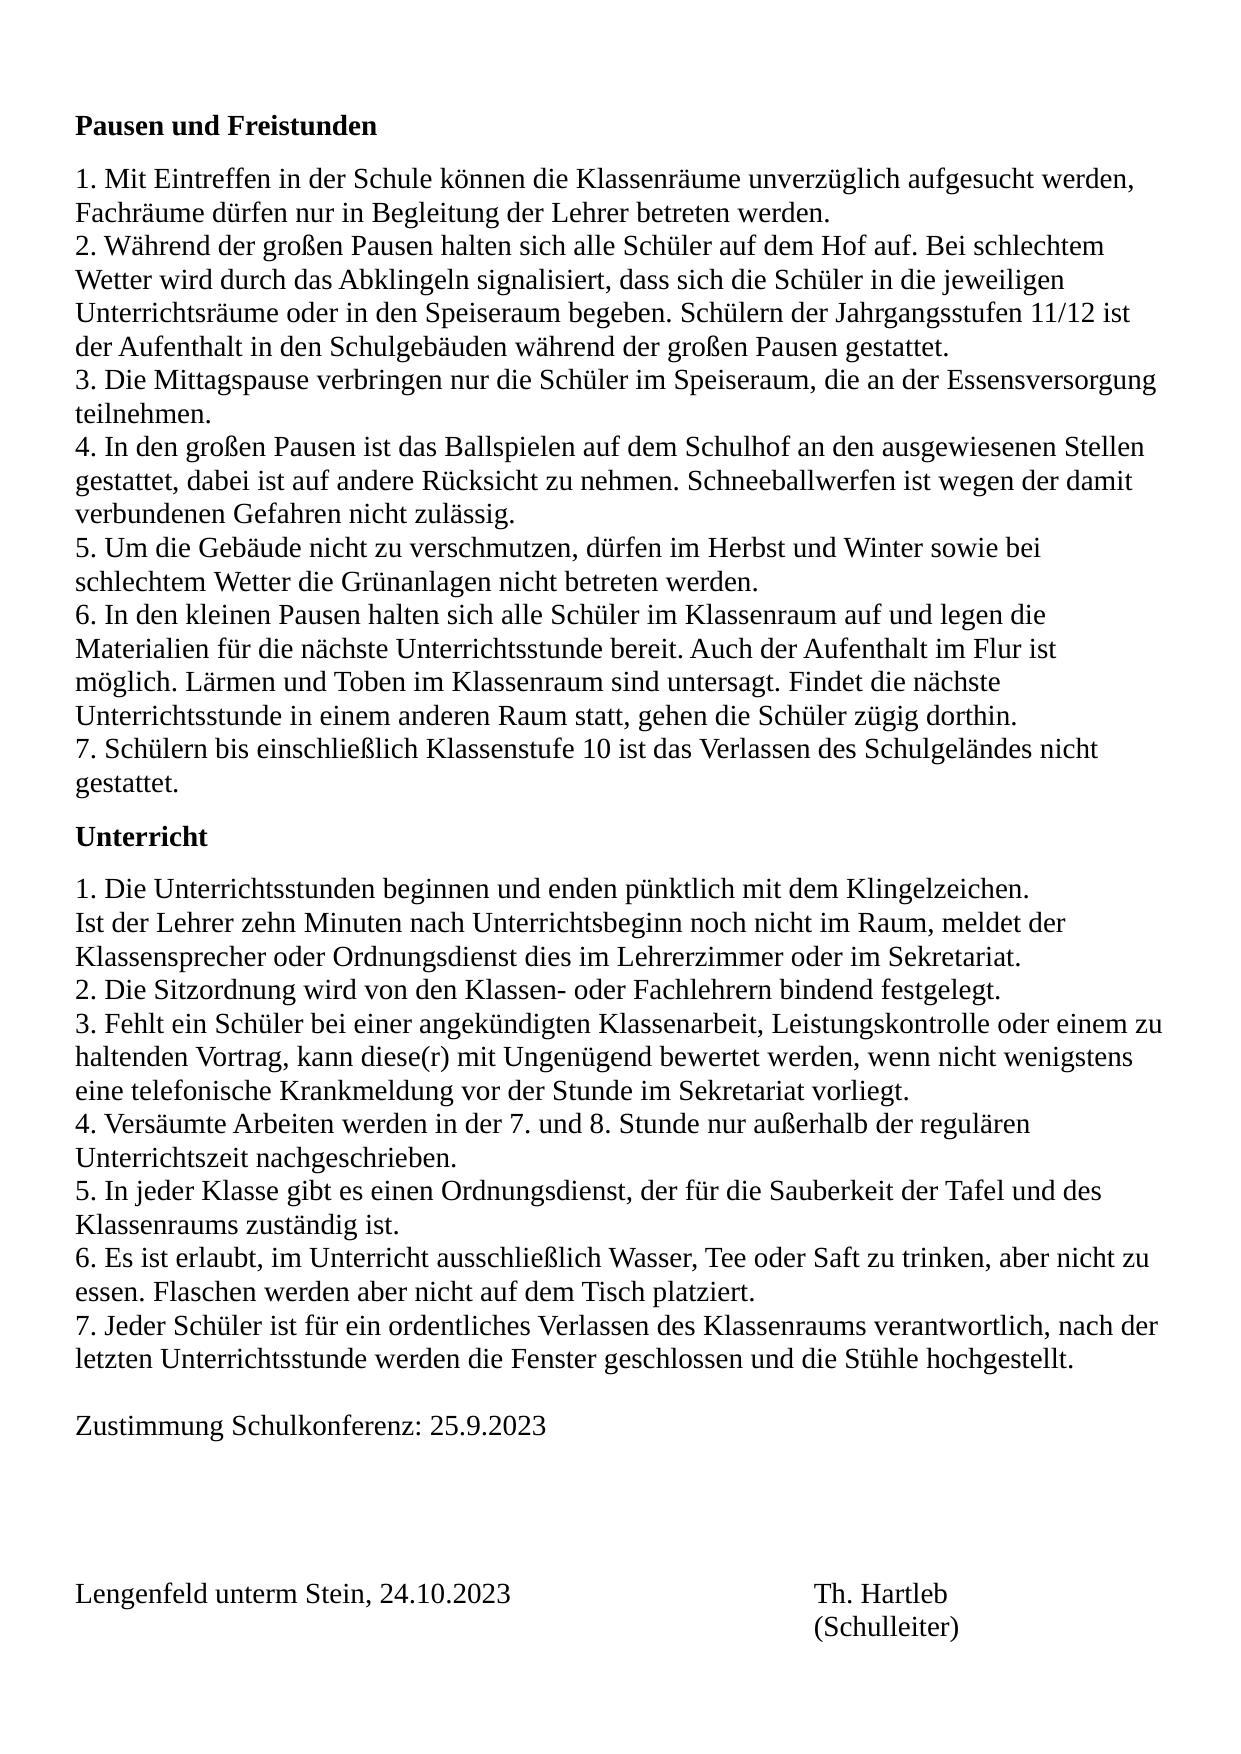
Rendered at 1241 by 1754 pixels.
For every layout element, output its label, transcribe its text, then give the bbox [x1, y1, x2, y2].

text 7. Jeder Schüler ist für ein ordentliches Verlassen des Klassenraums verantwortlich, nach der letzten Unterrichtsstunde werden die Fenster geschlossen und die Stühle hochgestellt. [75, 1308, 1165, 1375]
text 5. In jeder Klasse gibt es einen Ordnungsdienst, der für die Sauberkeit der Tafel und des Klassenraums zuständig ist. [75, 1173, 1165, 1241]
text 3. Die Mittagspause verbringen nur die Schüler im Speiseraum, die an der Essensversorgung teilnehmen. [75, 362, 1165, 429]
text 2. Während der großen Pausen halten sich alle Schüler auf dem Hof auf. Bei schlechtem Wetter wird durch das Abklingeln signalisiert, dass sich die Schüler in die jeweiligen Unterrichtsräume oder in den Speiseraum begeben. Schülern der Jahrgangsstufen 11/12 ist der Aufenthalt in den Schulgebäuden während der großen Pausen gestattet. [75, 228, 1165, 362]
text Unterricht [75, 819, 1165, 852]
text 7. Schülern bis einschließlich Klassenstufe 10 ist das Verlassen des Schulgeländes nicht gestattet. [75, 731, 1165, 798]
text 6. Es ist erlaubt, im Unterricht ausschließlich Wasser, Tee oder Saft zu trinken, aber nicht zu essen. Flaschen werden aber nicht auf dem Tisch platziert. [75, 1241, 1165, 1308]
text 1. Mit Eintreffen in der Schule können die Klassenräume unverzüglich aufgesucht werden, Fachräume dürfen nur in Begleitung der Lehrer betreten werden. [75, 161, 1165, 228]
text Pausen und Freistunden [75, 108, 1165, 142]
text Lengenfeld unterm Stein, 24.10.2023 Th. Hartleb (Schulleiter) [75, 1576, 1165, 1643]
text 1. Die Unterrichtsstunden beginnen und enden pünktlich mit dem Klingelzeichen. [75, 872, 1165, 905]
text Ist der Lehrer zehn Minuten nach Unterrichtsbeginn noch nicht im Raum, meldet der Klassensprecher oder Ordnungsdienst dies im Lehrerzimmer oder im Sekretariat. [75, 905, 1165, 972]
text 3. Fehlt ein Schüler bei einer angekündigten Klassenarbeit, Leistungskontrolle oder einem zu haltenden Vortrag, kann diese(r) mit Ungenügend bewertet werden, wenn nicht wenigstens eine telefonische Krankmeldung vor der Stunde im Sekretariat vorliegt. [75, 1006, 1165, 1106]
text 4. In den großen Pausen ist das Ballspielen auf dem Schulhof an den ausgewiesenen Stellen gestattet, dabei ist auf andere Rücksicht zu nehmen. Schneeballwerfen ist wegen der damit verbundenen Gefahren nicht zulässig. [75, 429, 1165, 530]
text 4. Versäumte Arbeiten werden in der 7. und 8. Stunde nur außerhalb der regulären Unterrichtszeit nachgeschrieben. [75, 1106, 1165, 1173]
text Zustimmung Schulkonferenz: 25.9.2023 [75, 1408, 1165, 1442]
text 5. Um die Gebäude nicht zu verschmutzen, dürfen im Herbst und Winter sowie bei schlechtem Wetter die Grünanlagen nicht betreten werden. [75, 530, 1165, 597]
text 6. In den kleinen Pausen halten sich alle Schüler im Klassenraum auf und legen die Materialien für die nächste Unterrichtsstunde bereit. Auch der Aufenthalt im Flur ist möglich. Lärmen und Toben im Klassenraum sind untersagt. Findet die nächste Unterrichtsstunde in einem anderen Raum statt, gehen die Schüler zügig dorthin. [75, 597, 1165, 731]
text 2. Die Sitzordnung wird von den Klassen- oder Fachlehrern bindend festgelegt. [75, 972, 1165, 1006]
